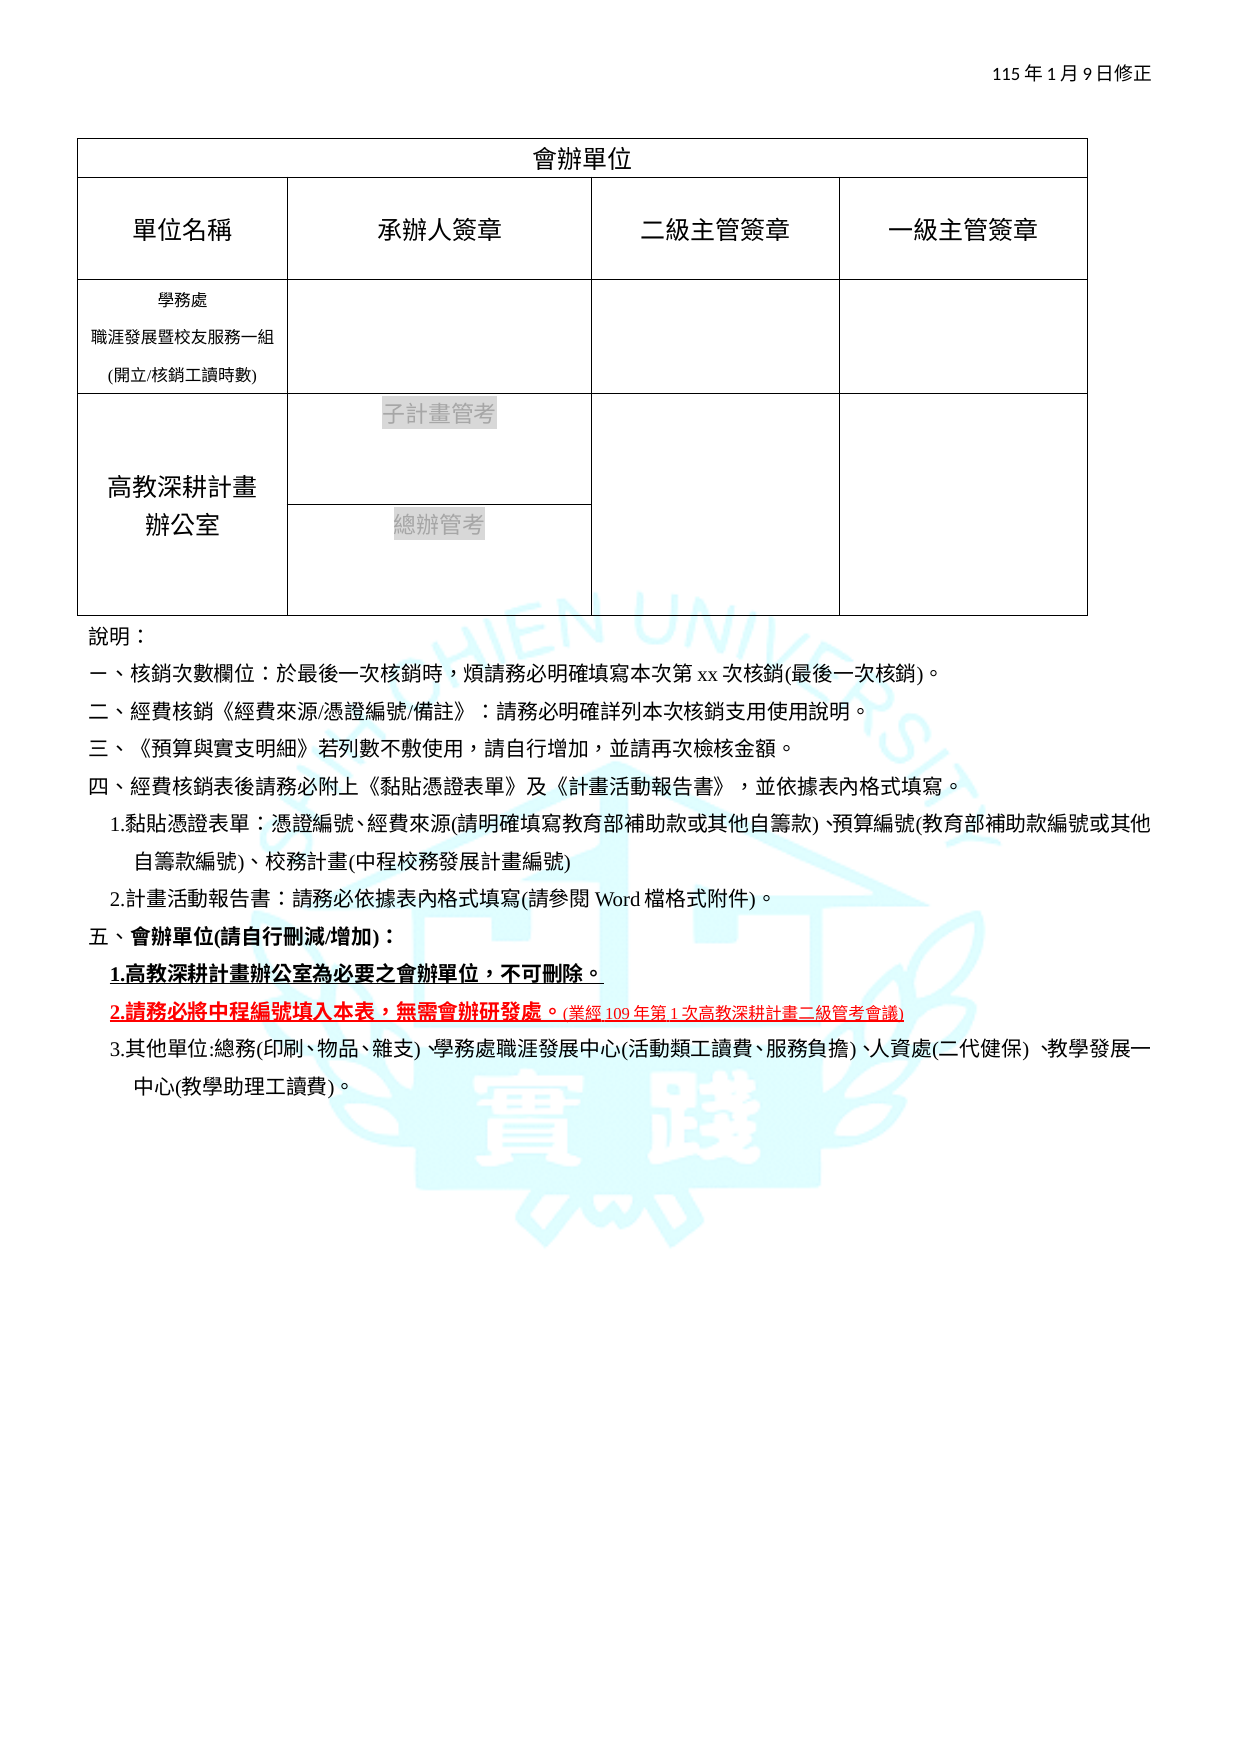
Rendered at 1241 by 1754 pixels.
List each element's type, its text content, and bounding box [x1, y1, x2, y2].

table_cell [592, 280, 839, 393]
table_cell [840, 394, 1087, 615]
text 二、經費核銷《經費來源/憑證編號/備註》：請務必明確詳列本次核銷支用使用說明。 [1054, 691, 1152, 729]
text 3.其他單位:總務(印刷、物品、雜支)、學務處職涯發展中心(活動類工讀費、服務負擔)、人資處(二代健保) 、教學發展一中心(教學助理工讀費)。 [89, 1029, 187, 1104]
text 四、經費核銷表後請務必附上《黏貼憑證表單》及《計畫活動報告書》，並依據表內格式填寫。 [89, 766, 187, 804]
table_cell 子計畫管考 [288, 394, 591, 504]
table_cell 一級主管簽章 [840, 178, 1087, 279]
table_cell [288, 280, 591, 393]
text 1.黏貼憑證表單：憑證編號、經費來源(請明確填寫教育部補助款或其他自籌款)、預算編號(教育部補助款編號或其他自籌款編號)、校務計畫(中程校務發展計畫編號) [89, 804, 187, 879]
text 2.計畫活動報告書：請務必依據表內格式填寫(請參閱Word檔格式附件)。 [89, 879, 187, 916]
text 1.黏貼憑證表單：憑證編號、經費來源(請明確填寫教育部補助款或其他自籌款)、預算編號(教育部補助款編號或其他自籌款編號)、校務計畫(中程校務發展計畫編號) [1054, 804, 1152, 879]
text 說明： [89, 616, 187, 654]
table_cell 總辦管考 [288, 505, 591, 528]
text 五、會辦單位(請自行刪減/增加)： [1054, 916, 1152, 954]
text ㄧ、核銷次數欄位：於最後一次核銷時，煩請務必明確填寫本次第xx次核銷(最後一次核銷)。 [1054, 654, 1152, 691]
text 1.高教深耕計畫辦公室為必要之會辦單位，不可刪除。 [1054, 954, 1152, 991]
text 二、經費核銷《經費來源/憑證編號/備註》：請務必明確詳列本次核銷支用使用說明。 [89, 691, 187, 729]
table_cell [592, 394, 839, 528]
text ㄧ、核銷次數欄位：於最後一次核銷時，煩請務必明確填寫本次第xx次核銷(最後一次核銷)。 [89, 654, 187, 691]
table_cell 承辦人簽章 [288, 178, 591, 279]
table_cell 學務處 職涯發展暨校友服務一組(開立/核銷工讀時數) [78, 280, 287, 393]
table_cell [840, 280, 1087, 393]
text 三、《預算與實支明細》若列數不敷使用，請自行增加，並請再次檢核金額。 [1054, 729, 1152, 766]
text 三、《預算與實支明細》若列數不敷使用，請自行增加，並請再次檢核金額。 [89, 729, 187, 766]
table_cell 高教深耕計畫 辦公室 [78, 394, 287, 615]
text 五、會辦單位(請自行刪減/增加)： [89, 916, 187, 954]
table_cell 單位名稱 [78, 178, 287, 279]
text 3.其他單位:總務(印刷、物品、雜支)、學務處職涯發展中心(活動類工讀費、服務負擔)、人資處(二代健保) 、教學發展一中心(教學助理工讀費)。 [1054, 1029, 1152, 1104]
text 2.請務必將中程編號填入本表，無需會辦研發處。(業經109年第1次高教深耕計畫二級管考會議) [89, 991, 187, 1029]
table_header 會辦單位 [78, 139, 1087, 177]
text 四、經費核銷表後請務必附上《黏貼憑證表單》及《計畫活動報告書》，並依據表內格式填寫。 [1054, 766, 1152, 804]
text 2.計畫活動報告書：請務必依據表內格式填寫(請參閱Word檔格式附件)。 [1054, 879, 1152, 916]
table_cell 二級主管簽章 [592, 178, 839, 279]
text 1.高教深耕計畫辦公室為必要之會辦單位，不可刪除。 [89, 954, 187, 991]
text [1054, 616, 1152, 654]
text 2.請務必將中程編號填入本表，無需會辦研發處。(業經109年第1次高教深耕計畫二級管考會議) [1054, 991, 1152, 1029]
